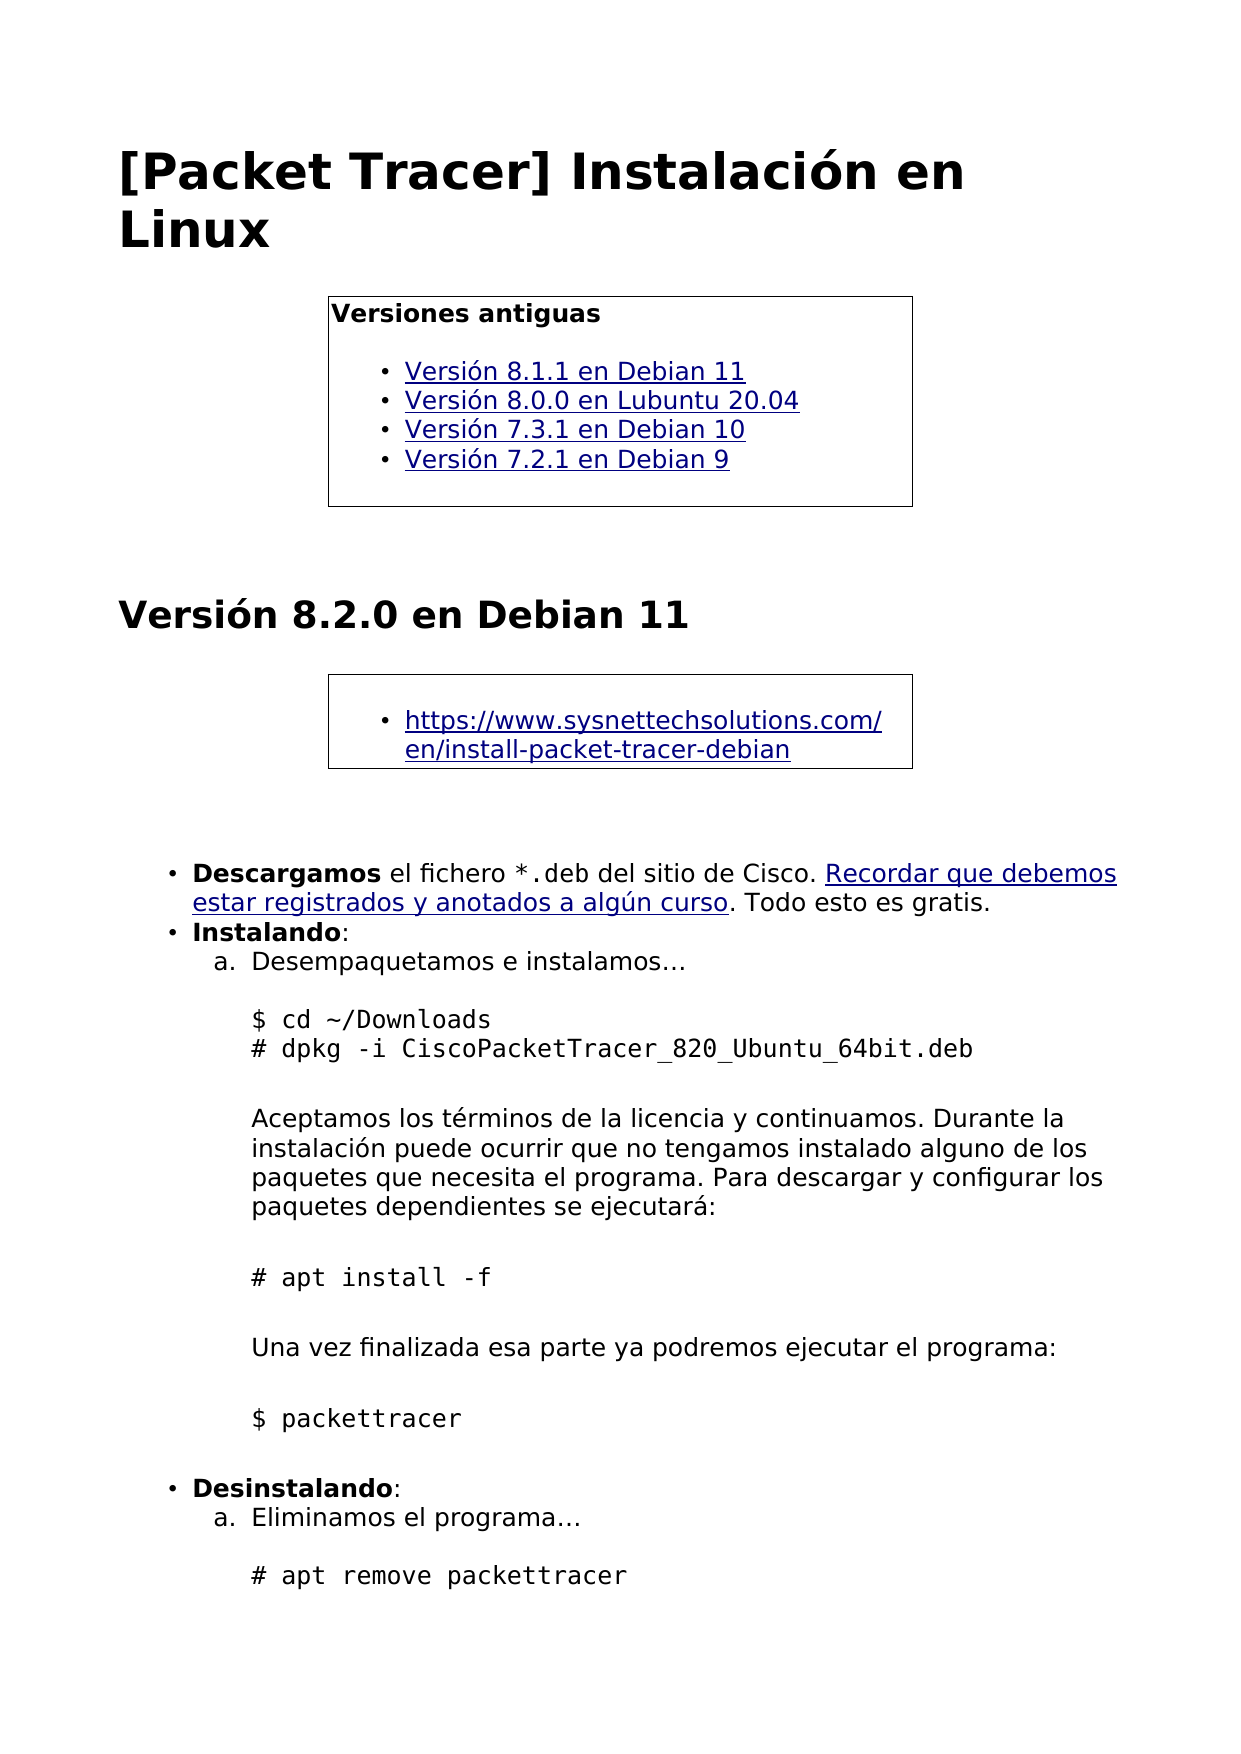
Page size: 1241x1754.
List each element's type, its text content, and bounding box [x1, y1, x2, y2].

table_header https://www.sysnettechsolutions.com/en/install-packet-tracer-debian [329, 675, 912, 767]
list Eliminamos el programa… [236, 1503, 1122, 1532]
subtitle Versión 8.2.0 en Debian 11 [118, 594, 1122, 638]
subtitle [Packet Tracer] Instalación en Linux [118, 143, 1122, 259]
list # apt install -f [236, 1234, 1122, 1321]
list Descargamos el fichero *.deb del sitio de Cisco. Recordar que debemos estar registrados y anotados a algún curso. Todo esto es gratis. [177, 859, 1122, 918]
list # apt remove packettracer [236, 1532, 1122, 1620]
list Aceptamos los términos de la licencia y continuamos. Durante la instalación puede ocurrir que no tengamos instalado alguno de los paquetes que necesita el programa. Para descargar y configurar los paquetes dependientes se ejecutará: [236, 1104, 1122, 1221]
list Desempaquetamos e instalamos… [236, 947, 1122, 976]
table_header Versiones antiguas Versión 8.1.1 en Debian 11 Versión 8.0.0 en Lubuntu 20.04 Versión 7.3.1 en Debian 10 Versión 7.2.1 en Debian 9 [329, 297, 912, 506]
list $ packettracer [236, 1375, 1122, 1462]
list Una vez finalizada esa parte ya podremos ejecutar el programa: [236, 1333, 1122, 1362]
list Desinstalando: [177, 1474, 1122, 1503]
list Instalando: [177, 918, 1122, 947]
list $ cd ~/Downloads # dpkg -i CiscoPacketTracer_820_Ubuntu_64bit.deb [236, 976, 1122, 1093]
